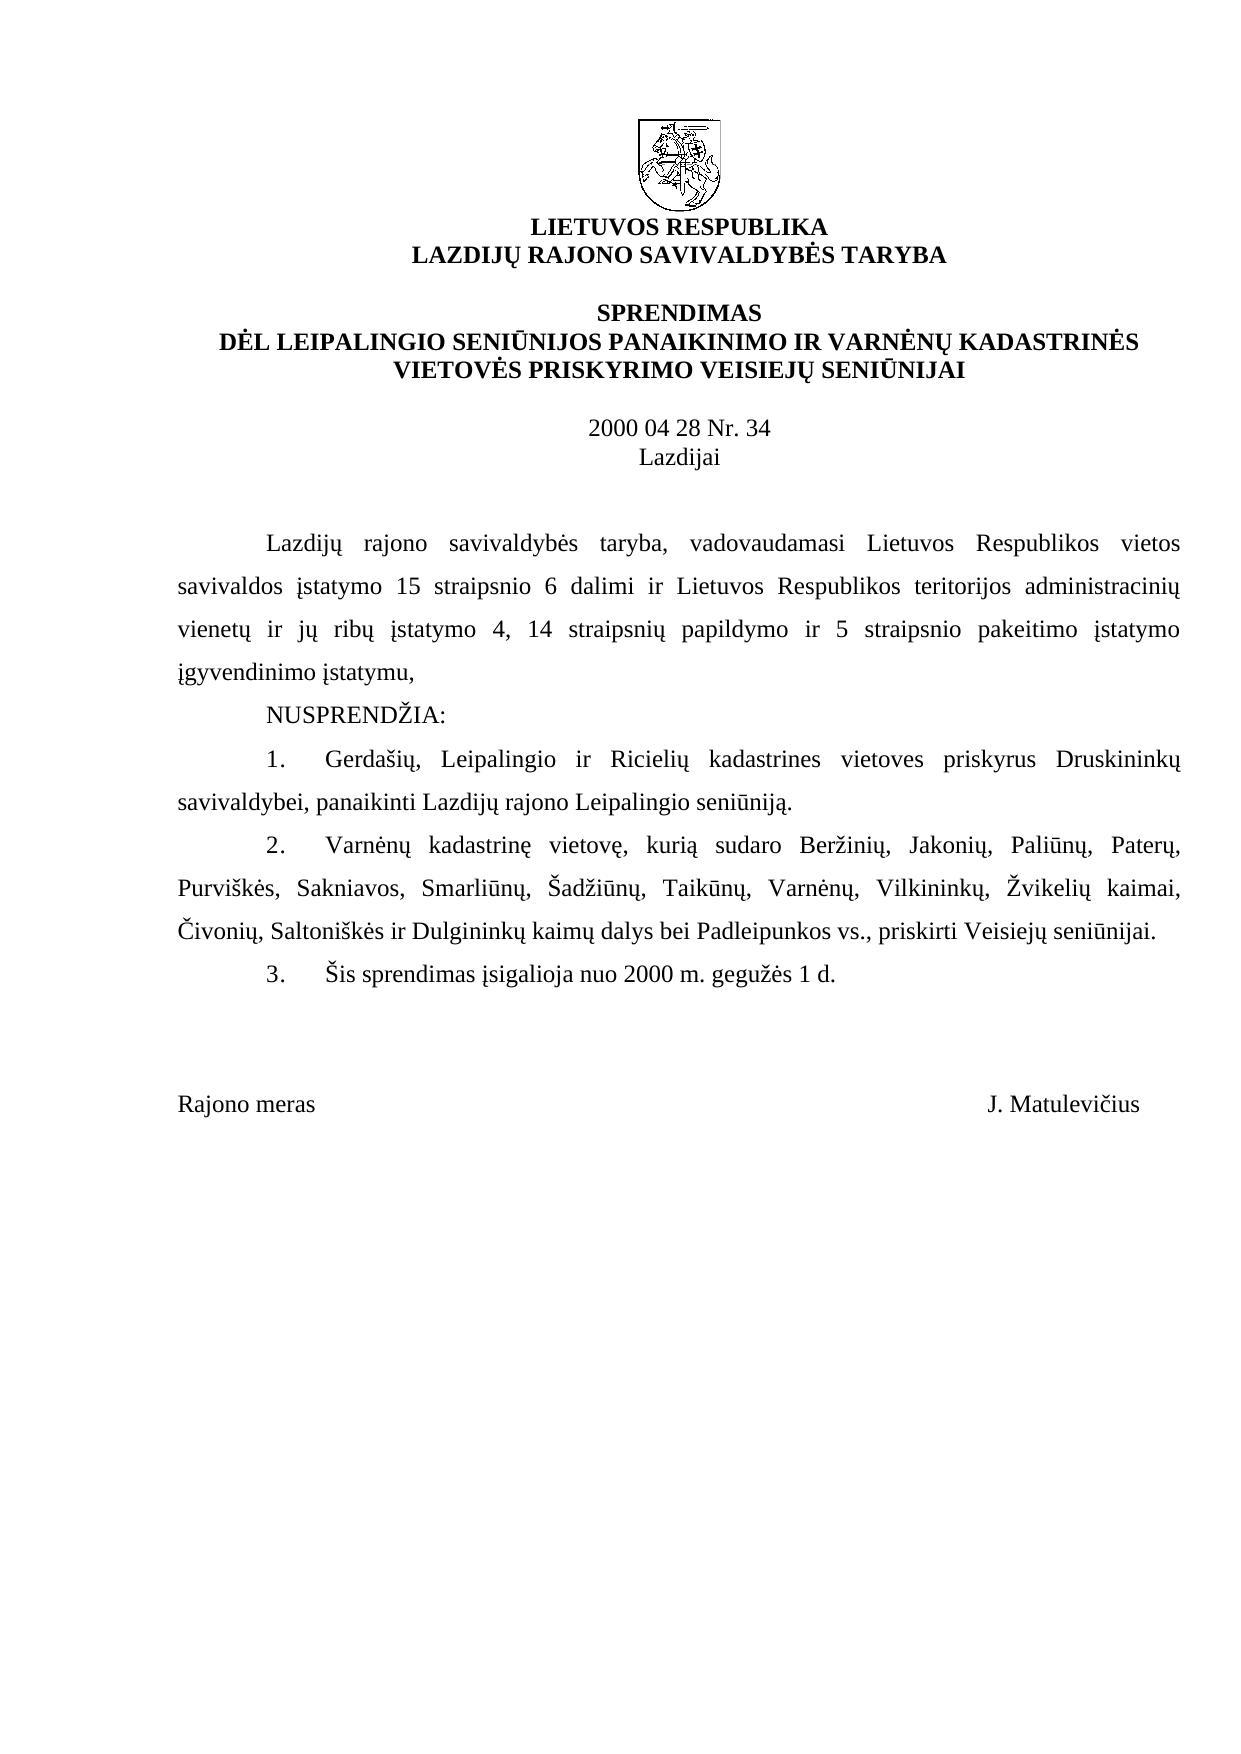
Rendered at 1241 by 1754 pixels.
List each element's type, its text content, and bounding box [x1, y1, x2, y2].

text 2. Varnėnų kadastrinę vietovę, kurią sudaro Beržinių, Jakonių, Paliūnų, Paterų, Purviškės, Sakniavos, Smarliūnų, Šadžiūnų, Taikūnų, Varnėnų, Vilkininkų, Žvikelių kaimai, Čivonių, Saltoniškės ir Dulgininkų kaimų dalys bei Padleipunkos vs., priskirti Veisiejų seniūnijai. [177, 830, 1181, 945]
text Lazdijai [177, 442, 1181, 471]
text 3. Šis sprendimas įsigalioja nuo 2000 m. gegužės 1 d. [177, 959, 1181, 988]
text Rajono meras J. Matulevičius [177, 1089, 1181, 1117]
text Lazdijų rajono savivaldybės taryba, vadovaudamasi Lietuvos Respublikos vietos savivaldos įstatymo 15 straipsnio 6 dalimi ir Lietuvos Respublikos teritorijos administracinių vienetų ir jų ribų įstatymo 4, 14 straipsnių papildymo ir 5 straipsnio pakeitimo įstatymo įgyvendinimo įstatymu, [177, 528, 1181, 686]
text DĖL LEIPALINGIO SENIŪNIJOS PANAIKINIMO IR VARNĖNŲ KADASTRINĖS VIETOVĖS PRISKYRIMO VEISIEJŲ SENIŪNIJAI [177, 327, 1181, 384]
text LAZDIJŲ RAJONO SAVIVALDYBĖS TARYBA [177, 241, 1181, 269]
text LIETUVOS RESPUBLIKA [177, 212, 1181, 241]
text NUSPRENDŽIA: [177, 701, 1181, 729]
text SPRENDIMAS [177, 298, 1181, 327]
text 2000 04 28 Nr. 34 [177, 413, 1181, 442]
text 1. Gerdašių, Leipalingio ir Ricielių kadastrines vietoves priskyrus Druskininkų savivaldybei, panaikinti Lazdijų rajono Leipalingio seniūniją. [177, 744, 1181, 816]
